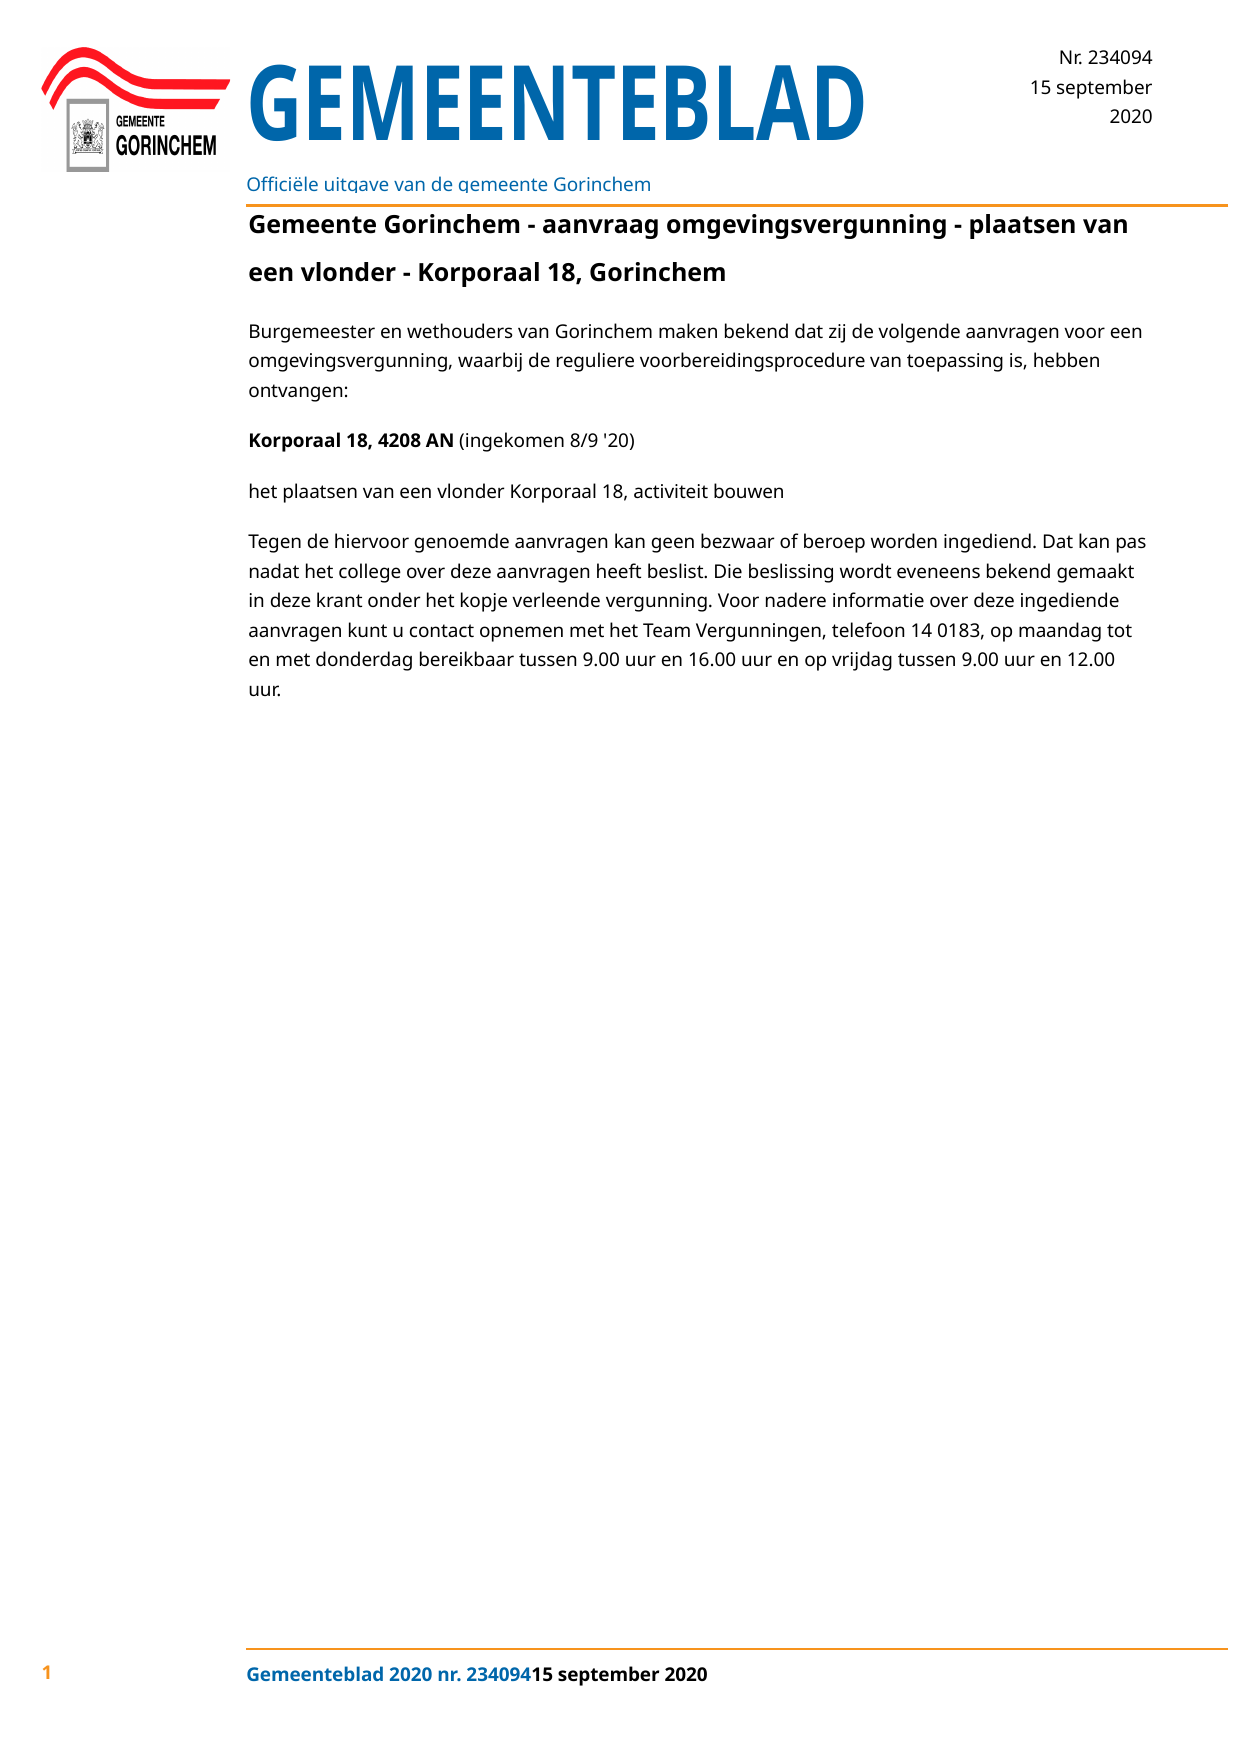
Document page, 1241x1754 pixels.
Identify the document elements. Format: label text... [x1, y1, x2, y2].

text Burgemeester en wethouders van Gorinchem maken bekend dat zij de volgende aanvragen voor een omgevingsvergunning, waarbij de reguliere voorbereidingsprocedure van toepassing is, hebben ontvangen: [248, 318, 1152, 403]
text het plaatsen van een vlonder Korporaal 18, activiteit bouwen [248, 478, 1152, 504]
text Korporaal 18, 4208 AN (ingekomen 8/9 '20) [248, 427, 1152, 453]
text Gemeente Gorinchem - aanvraag omgevingsvergunning - plaatsen van een vlonder - Korporaal 18, Gorinchem [248, 207, 1152, 288]
picture [41, 47, 231, 172]
text Tegen de hiervoor genoemde aanvragen kan geen bezwaar of beroep worden ingediend. Dat kan pas nadat het college over deze aanvragen heeft beslist. Die beslissing wordt eveneens bekend gemaakt in deze krant onder het kopje verleende vergunning. Voor nadere informatie over deze ingediende aanvragen kunt u contact opnemen met het Team Vergunningen, telefoon 14 0183, op maandag tot en met donderdag bereikbaar tussen 9.00 uur en 16.00 uur en op vrijdag tussen 9.00 uur en 12.00 uur. [248, 528, 1152, 702]
